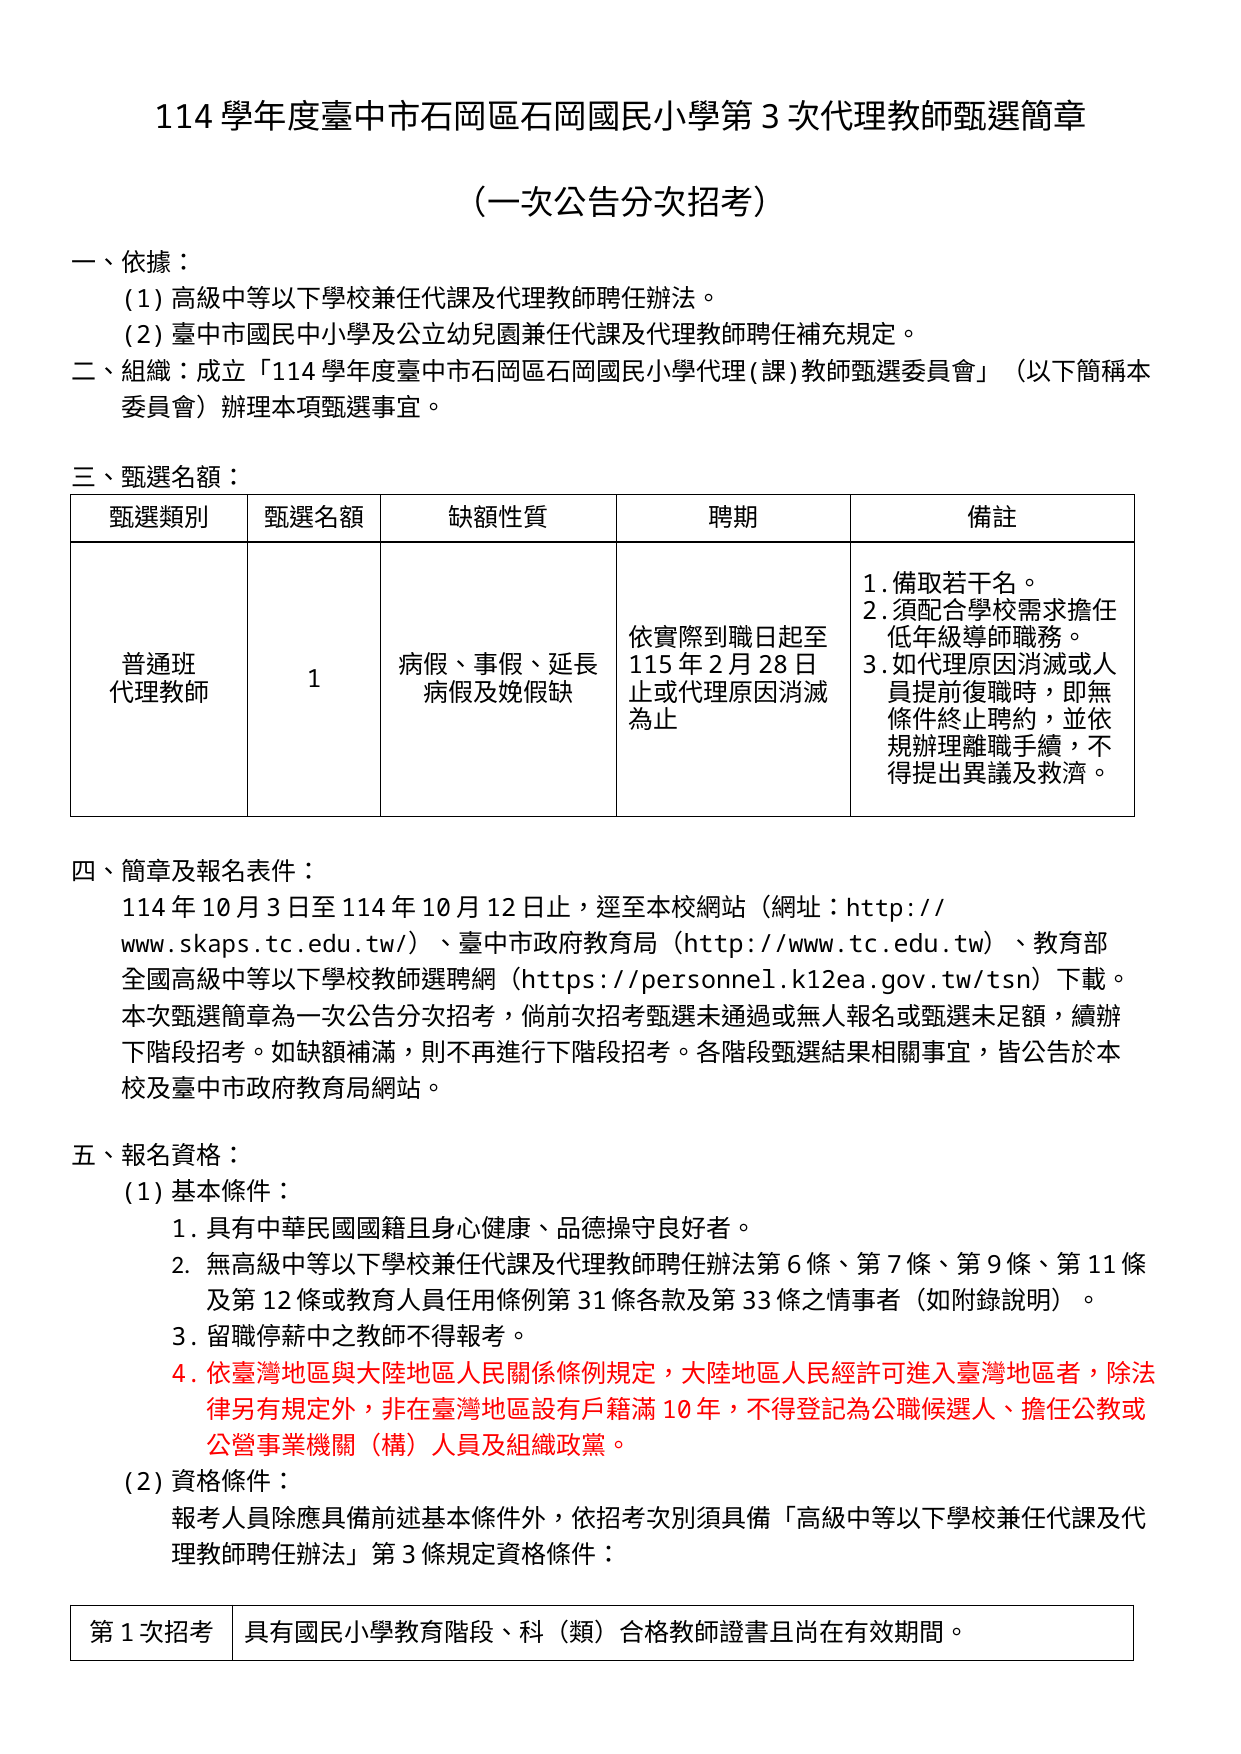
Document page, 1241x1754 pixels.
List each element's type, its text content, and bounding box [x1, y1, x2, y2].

table_header 第1次招考 [71, 1606, 232, 1660]
list 無高級中等以下學校兼任代課及代理教師聘任辦法第6條、第7條、第9條、第11條及第12條或教育人員任用條例第31條各款及第33條之情事者（如附錄說明）。 [171, 1244, 1169, 1317]
list 高級中等以下學校兼任代課及代理教師聘任辦法。 [121, 279, 1169, 315]
text 114年10月3日至114年10月12日止，逕至本校網站（網址：http://www.skaps.tc.edu.tw/）、臺中市政府教育局（http://www.tc.edu.tw）、教育部全國高級中等以下學校教師選聘網（https://personnel.k12ea.gov.tw/tsn）下載。本次甄選簡章為一次公告分次招考，倘前次招考甄選未通過或無人報名或甄選未足額，續辦下階段招考。如缺額補滿，則不再進行下階段招考。各階段甄選結果相關事宜，皆公告於本校及臺中市政府教育局網站。 [121, 887, 1132, 1105]
text 二、組織：成立「114學年度臺中市石岡區石岡國民小學代理(課)教師甄選委員會」（以下簡稱本 [71, 351, 1169, 387]
text 三、甄選名額： [71, 458, 1169, 494]
list 依臺灣地區與大陸地區人民關係條例規定，大陸地區人民經許可進入臺灣地區者，除法律另有規定外，非在臺灣地區設有戶籍滿10年，不得登記為公職候選人、擔任公教或公營事業機關（構）人員及組織政黨。 [171, 1353, 1169, 1462]
list 資格條件： [121, 1462, 1169, 1498]
table_cell 1 [248, 543, 380, 816]
text 一、依據： [71, 242, 1169, 279]
table_cell 依實際到職日起至115年2月28日止或代理原因消滅為止 [617, 543, 850, 816]
list 具有中華民國國籍且身心健康、品德操守良好者。 [171, 1208, 1169, 1244]
table_header 缺額性質 [381, 495, 616, 541]
table_header 甄選類別 [71, 495, 247, 541]
list 臺中市國民中小學及公立幼兒園兼任代課及代理教師聘任補充規定。 [121, 315, 1169, 351]
table_header 甄選名額 [248, 495, 380, 541]
table_header 聘期 [617, 495, 850, 541]
list 基本條件： [121, 1172, 1169, 1208]
table_cell 普通班 代理教師 [71, 543, 247, 816]
text 114學年度臺中市石岡區石岡國民小學第3次代理教師甄選簡章 [71, 89, 1169, 138]
text 五、報名資格： [71, 1136, 1169, 1172]
list 留職停薪中之教師不得報考。 [171, 1317, 1169, 1353]
table_header 具有國民小學教育階段、科（類）合格教師證書且尚在有效期間。 [233, 1606, 1133, 1660]
text （一次公告分次招考） [71, 176, 1169, 224]
table_cell 1.備取若干名。 2.須配合學校需求擔任低年級導師職務。 3.如代理原因消滅或人員提前復職時，即無條件終止聘約，並依規辦理離職手續，不得提出異議及救濟。 [851, 543, 1134, 816]
text 委員會）辦理本項甄選事宜。 [71, 387, 1169, 424]
text 報考人員除應具備前述基本條件外，依招考次別須具備「高級中等以下學校兼任代課及代理教師聘任辦法」第3條規定資格條件： [171, 1498, 1169, 1571]
table_header 備註 [851, 495, 1134, 541]
text 四、簡章及報名表件： [71, 851, 1169, 887]
table_cell 病假、事假、延長病假及娩假缺 [381, 543, 616, 816]
